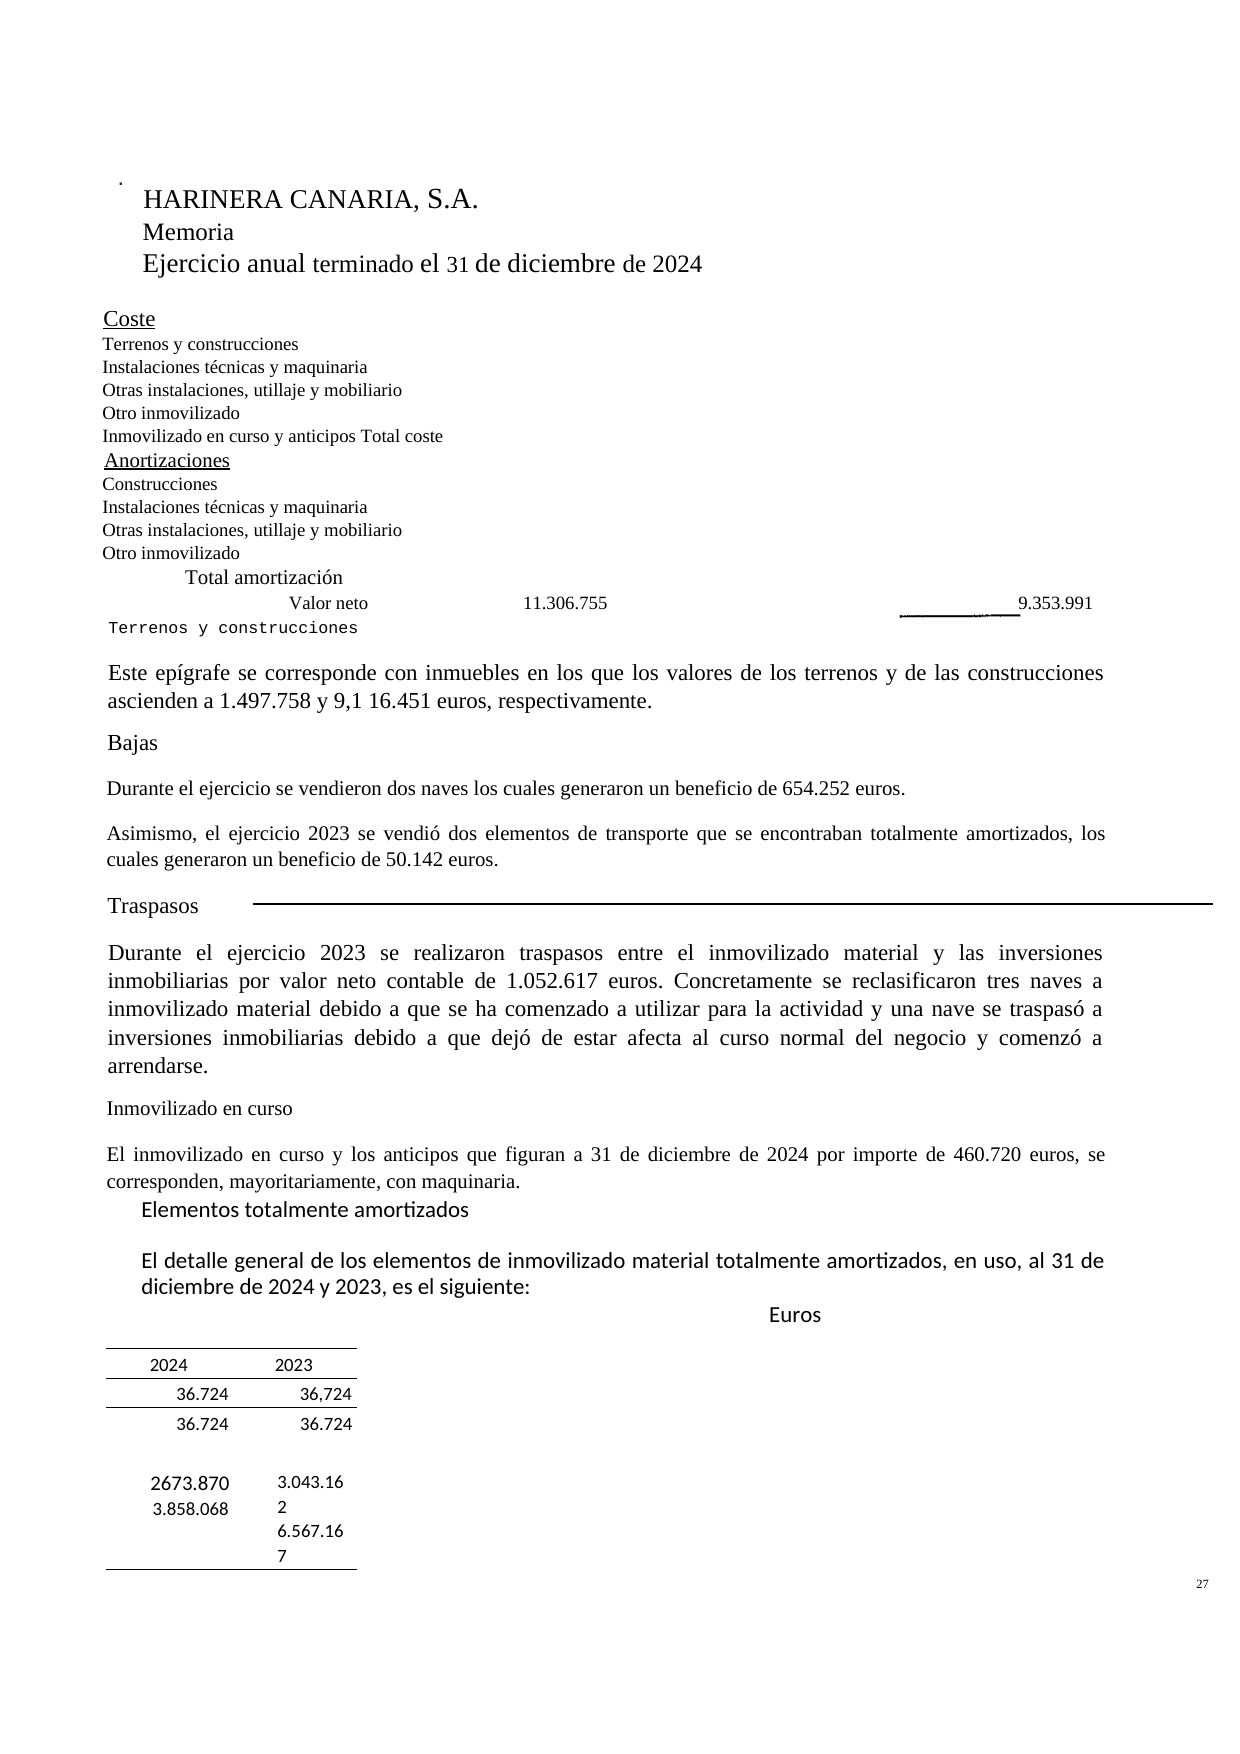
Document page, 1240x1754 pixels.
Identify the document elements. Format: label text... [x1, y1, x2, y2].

text Asimismo, el ejercicio 2023 se vendió dos elementos de transporte que se encontraban totalmente amortizados, los cuales generaron un beneficio de 50.142 euros. [106, 821, 1106, 871]
subtitle Coste [103, 305, 1093, 331]
text Traspasos [107, 892, 1106, 919]
table_header 2024 [106, 1349, 268, 1377]
text Otro inmovilizado [102, 542, 1093, 564]
text Este epígrafe se corresponde con inmuebles en los que los valores de los terrenos y de las construcciones ascienden a 1.497.758 y 9,1 16.451 euros, respectivamente. [107, 659, 1105, 713]
text Otras instalaciones, utillaje y mobiliario [102, 379, 1093, 400]
table_cell 36.724 3.043.162 6.567.167 [268, 1408, 357, 1568]
text Euros [483, 1301, 1106, 1328]
text Total amortización [185, 565, 1093, 589]
table_cell 36.724 2673.870 3.858.068 [106, 1408, 268, 1568]
subtitle Anortizaciones [104, 448, 1093, 472]
text Otro inmovilizado [102, 402, 1093, 423]
text Inmovilizado en curso [106, 1096, 1106, 1120]
text Durante el ejercicio 2023 se realizaron traspasos entre el inmovilizado material y las inversiones inmobiliarias por valor neto contable de 1.052.617 euros. Concretamente se reclasificaron tres naves a inmovilizado material debido a que se ha comenzado a utilizar para la actividad y una nave se traspasó a inversiones inmobiliarias debido a que dejó de estar afecta al curso normal del negocio y comenzó a arrendarse. [107, 939, 1105, 1079]
text El detalle general de los elementos de inmovilizado material totalmente amortizados, en uso, al 31 de diciembre de 2024 y 2023, es el siguiente: [141, 1248, 1106, 1301]
text Terrenos y construcciones [102, 333, 1093, 354]
text Durante el ejercicio se vendieron dos naves los cuales generaron un beneficio de 654.252 euros. [106, 776, 1106, 800]
table_cell 36.724 [106, 1379, 268, 1407]
text Bajas [107, 729, 1106, 755]
text Valor neto 11.306.755 9.353.991 [102, 592, 1094, 613]
text Terrenos y construcciones [108, 619, 1106, 638]
table_header 2023 [268, 1349, 357, 1377]
text Instalaciones técnicas y maquinaria [102, 356, 1093, 377]
text El inmovilizado en curso y los anticipos que figuran a 31 de diciembre de 2024 por importe de 460.720 euros, se corresponden, mayoritariamente, con maquinaria. [106, 1142, 1106, 1193]
text Otras instalaciones, utillaje y mobiliario [102, 519, 1093, 541]
text Instalaciones técnicas y maquinaria [102, 496, 1093, 518]
text Inmovilizado en curso y anticipos Total coste [102, 425, 1093, 446]
table_cell 36,724 [268, 1379, 357, 1407]
text Construcciones [102, 473, 1093, 495]
subtitle Elementos totalmente amortizados [141, 1196, 1106, 1224]
